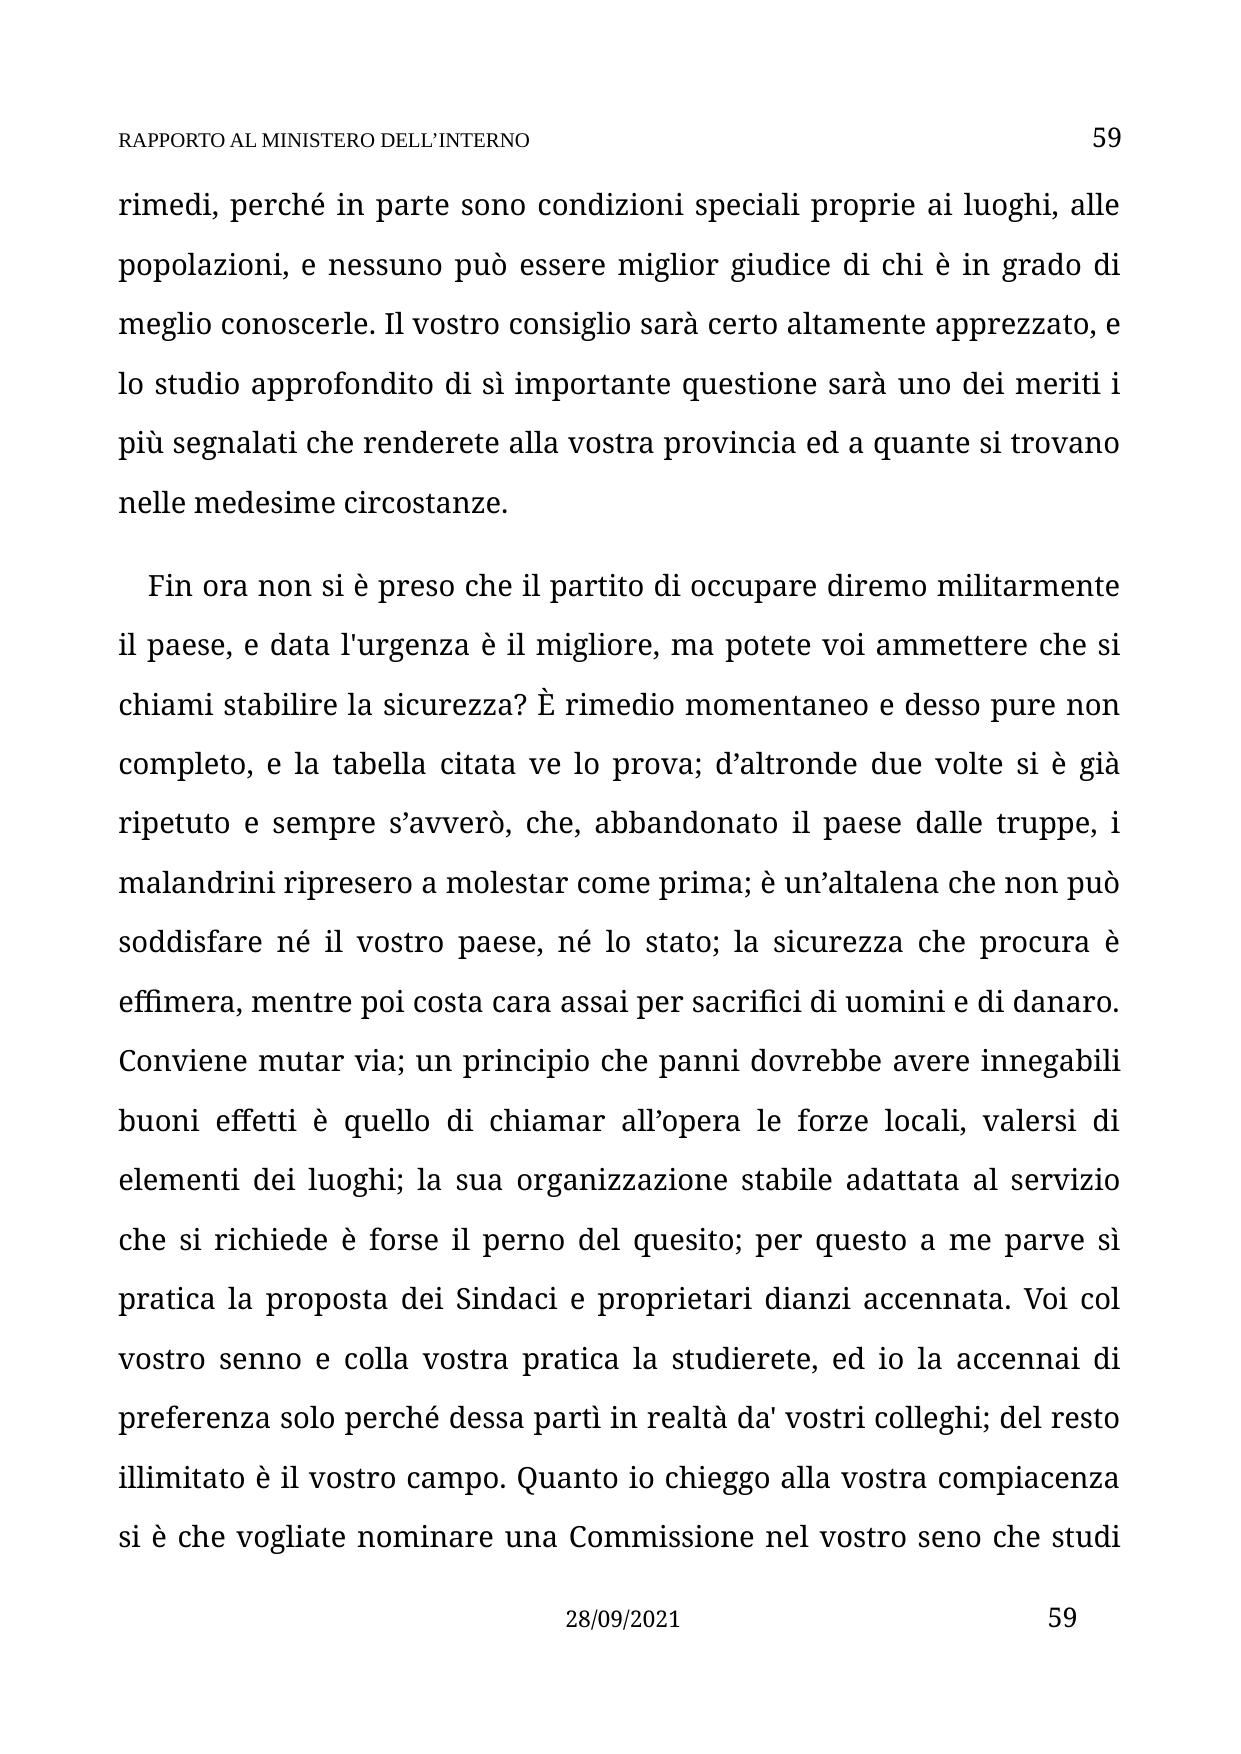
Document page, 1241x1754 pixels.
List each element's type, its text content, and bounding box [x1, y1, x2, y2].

text Fin ora non si è preso che il partito di occupare diremo militarmente il paese, e data l'urgenza è il migliore, ma potete voi ammettere che si chiami stabilire la sicurezza? È rimedio momentaneo e desso pure non completo, e la tabella citata ve lo prova; d’altronde due volte si è già ripetuto e sempre s’avverò, che, abbandonato il paese dalle truppe, i malandrini ripresero a molestar come prima; è un’altalena che non può soddisfare né il vostro paese, né lo stato; la sicurezza che procura è effimera, mentre poi costa cara assai per sacrifici di uomini e di danaro. Conviene mutar via; un principio che panni dovrebbe avere innegabili buoni effetti è quello di chiamar all’opera le forze locali, valersi di elementi dei luoghi; la sua organizzazione stabile adattata al servizio che si richiede è forse il perno del quesito; per questo a me parve sì pratica la proposta dei Sindaci e proprietari dianzi accennata. Voi col vostro senno e colla vostra pratica la studierete, ed io la accennai di preferenza solo perché dessa partì in realtà da' vostri colleghi; del resto illimitato è il vostro campo. Quanto io chieggo alla vostra compiacenza si è che vogliate nominare una Commissione nel vostro seno che studi [118, 565, 1122, 1556]
text rimedi, perché in parte sono condizioni speciali proprie ai luoghi, alle popolazioni, e nessuno può essere miglior giudice di chi è in grado di meglio conoscerle. Il vostro consiglio sarà certo altamente apprezzato, e lo studio approfondito di sì importante questione sarà uno dei meriti i più segnalati che renderete alla vostra provincia ed a quante si trovano nelle medesime circostanze. [118, 184, 1122, 522]
